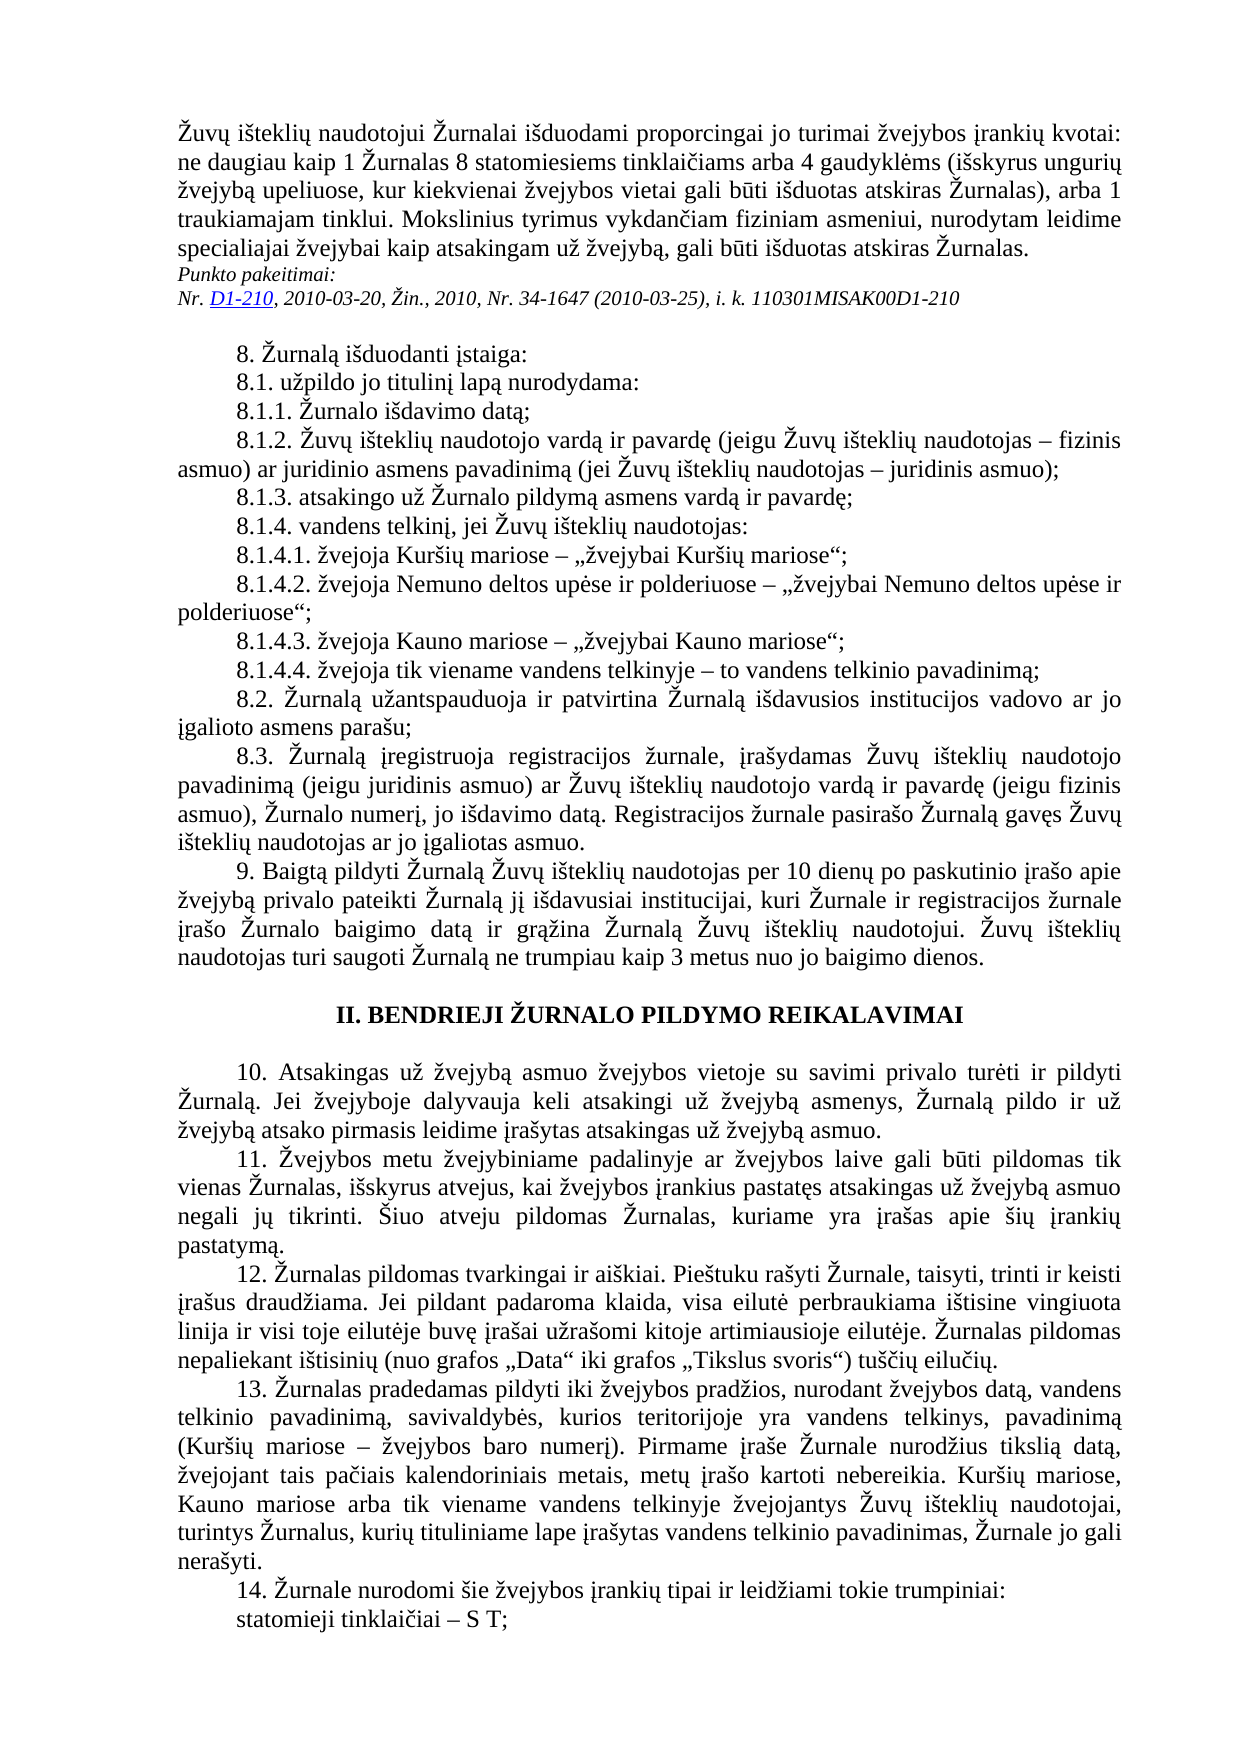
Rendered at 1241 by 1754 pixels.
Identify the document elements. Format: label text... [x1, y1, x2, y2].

text 8.3. Žurnalą įregistruoja registracijos žurnale, įrašydamas Žuvų išteklių naudotojo pavadinimą (jeigu juridinis asmuo) ar Žuvų išteklių naudotojo vardą ir pavardę (jeigu fizinis asmuo), Žurnalo numerį, jo išdavimo datą. Registracijos žurnale pasirašo Žurnalą gavęs Žuvų išteklių naudotojas ar jo įgaliotas asmuo. [177, 741, 1122, 856]
text 11. Žvejybos metu žvejybiniame padalinyje ar žvejybos laive gali būti pildomas tik vienas Žurnalas, išskyrus atvejus, kai žvejybos įrankius pastatęs atsakingas už žvejybą asmuo negali jų tikrinti. Šiuo atveju pildomas Žurnalas, kuriame yra įrašas apie šių įrankių pastatymą. [177, 1144, 1122, 1259]
text 8.1.4.4. žvejoja tik viename vandens telkinyje – to vandens telkinio pavadinimą; [177, 655, 1122, 684]
text 8.1.4.3. žvejoja Kauno mariose – „žvejybai Kauno mariose“; [177, 626, 1122, 655]
text 13. Žurnalas pradedamas pildyti iki žvejybos pradžios, nurodant žvejybos datą, vandens telkinio pavadinimą, savivaldybės, kurios teritorijoje yra vandens telkinys, pavadinimą (Kuršių mariose – žvejybos baro numerį). Pirmame įraše Žurnale nurodžius tikslią datą, žvejojant tais pačiais kalendoriniais metais, metų įrašo kartoti nebereikia. Kuršių mariose, Kauno mariose arba tik viename vandens telkinyje žvejojantys Žuvų išteklių naudotojai, turintys Žurnalus, kurių tituliniame lape įrašytas vandens telkinio pavadinimas, Žurnale jo gali nerašyti. [177, 1374, 1122, 1575]
text 8.1.4. vandens telkinį, jei Žuvų išteklių naudotojas: [177, 511, 1122, 540]
text 9. Baigtą pildyti Žurnalą Žuvų išteklių naudotojas per 10 dienų po paskutinio įrašo apie žvejybą privalo pateikti Žurnalą jį išdavusiai institucijai, kuri Žurnale ir registracijos žurnale įrašo Žurnalo baigimo datą ir grąžina Žurnalą Žuvų išteklių naudotojui. Žuvų išteklių naudotojas turi saugoti Žurnalą ne trumpiau kaip 3 metus nuo jo baigimo dienos. [177, 856, 1122, 971]
text 8. Žurnalą išduodanti įstaiga: [177, 339, 1122, 367]
text 8.1.1. Žurnalo išdavimo datą; [177, 396, 1122, 425]
text II. BENDRIEJI ŽURNALO PILDYMO REIKALAVIMAI [177, 1000, 1122, 1029]
text 8.1.2. Žuvų išteklių naudotojo vardą ir pavardę (jeigu Žuvų išteklių naudotojas – fizinis asmuo) ar juridinio asmens pavadinimą (jei Žuvų išteklių naudotojas – juridinis asmuo); [177, 425, 1122, 482]
text 8.1.4.2. žvejoja Nemuno deltos upėse ir polderiuose – „žvejybai Nemuno deltos upėse ir polderiuose“; [177, 569, 1122, 626]
text Nr. D1-210, 2010-03-20, Žin., 2010, Nr. 34-1647 (2010-03-25), i. k. 110301MISAK00D1-210 [177, 286, 1122, 310]
text statomieji tinklaičiai – S T; [177, 1604, 1122, 1632]
text 10. Atsakingas už žvejybą asmuo žvejybos vietoje su savimi privalo turėti ir pildyti Žurnalą. Jei žvejyboje dalyvauja keli atsakingi už žvejybą asmenys, Žurnalą pildo ir už žvejybą atsako pirmasis leidime įrašytas atsakingas už žvejybą asmuo. [177, 1057, 1122, 1144]
text 8.1.3. atsakingo už Žurnalo pildymą asmens vardą ir pavardę; [177, 482, 1122, 511]
text 12. Žurnalas pildomas tvarkingai ir aiškiai. Pieštuku rašyti Žurnale, taisyti, trinti ir keisti įrašus draudžiama. Jei pildant padaroma klaida, visa eilutė perbraukiama ištisine vingiuota linija ir visi toje eilutėje buvę įrašai užrašomi kitoje artimiausioje eilutėje. Žurnalas pildomas nepaliekant ištisinių (nuo grafos „Data“ iki grafos „Tikslus svoris“) tuščių eilučių. [177, 1259, 1122, 1374]
text 8.1. užpildo jo titulinį lapą nurodydama: [177, 367, 1122, 396]
text Punkto pakeitimai: [177, 262, 1122, 286]
text 8.2. Žurnalą užantspauduoja ir patvirtina Žurnalą išdavusios institucijos vadovo ar jo įgalioto asmens parašu; [177, 684, 1122, 741]
text 14. Žurnale nurodomi šie žvejybos įrankių tipai ir leidžiami tokie trumpiniai: [177, 1575, 1122, 1604]
text 8.1.4.1. žvejoja Kuršių mariose – „žvejybai Kuršių mariose“; [177, 540, 1122, 569]
text Žuvų išteklių naudotojui Žurnalai išduodami proporcingai jo turimai žvejybos įrankių kvotai: ne daugiau kaip 1 Žurnalas 8 statomiesiems tinklaičiams arba 4 gaudyklėms (išskyrus ungurių žvejybą upeliuose, kur kiekvienai žvejybos vietai gali būti išduotas atskiras Žurnalas), arba 1 traukiamajam tinklui. Mokslinius tyrimus vykdančiam fiziniam asmeniui, nurodytam leidime specialiajai žvejybai kaip atsakingam už žvejybą, gali būti išduotas atskiras Žurnalas. [177, 118, 1122, 262]
